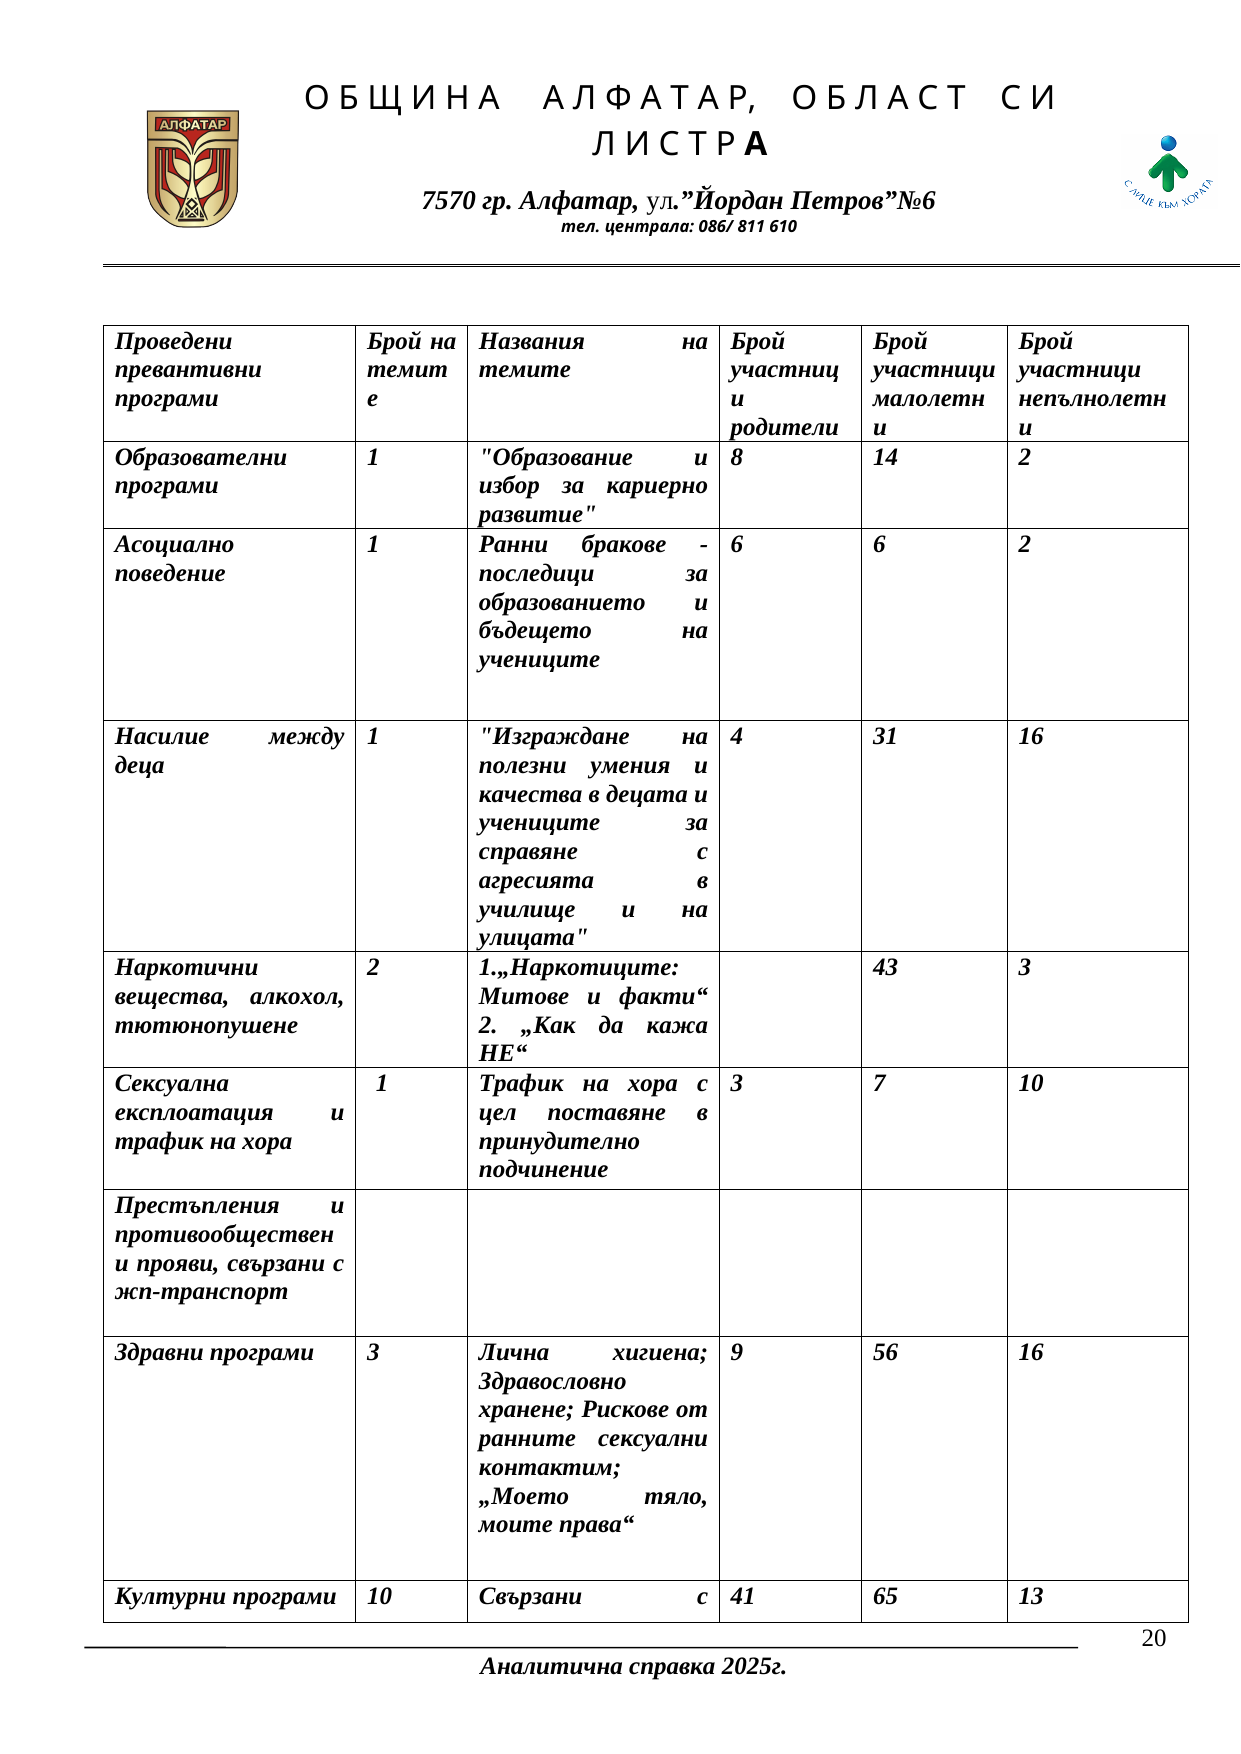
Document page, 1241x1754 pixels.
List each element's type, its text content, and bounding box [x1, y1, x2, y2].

table_cell 14 [862, 442, 1007, 528]
table_cell [1008, 1190, 1188, 1336]
table_cell 1 [356, 721, 467, 951]
table_cell Сексуална експлоатация и трафик на хора [104, 1068, 355, 1189]
table_cell [468, 1190, 719, 1336]
table_cell 10 [356, 1581, 467, 1622]
table_cell 9 [720, 1337, 861, 1580]
table_cell 65 [862, 1581, 1007, 1622]
table_cell 2 [356, 952, 467, 1067]
table_cell 1.„Наркотиците: Митове и факти“ 2. „Как да кажа НЕ“ [468, 952, 719, 1067]
table_header Брой участници малолетни [862, 326, 1007, 441]
table_cell Наркотични вещества, алкохол, тютюнопушене [104, 952, 355, 1067]
table_cell 10 [1008, 1068, 1188, 1189]
table_cell 31 [862, 721, 1007, 951]
table_cell Ранни бракове - последици за образованието и бъдещето на учениците [468, 529, 719, 720]
table_cell Здравни програми [104, 1337, 355, 1580]
table_cell 6 [720, 529, 861, 720]
table_cell 2 [1008, 529, 1188, 720]
table_cell Културни програми [104, 1581, 355, 1622]
table_cell 3 [720, 1068, 861, 1189]
table_header Названия на темите [468, 326, 719, 441]
table_cell 1 [356, 442, 467, 528]
table_cell [862, 1190, 1007, 1336]
table_cell 56 [862, 1337, 1007, 1580]
table_cell "Образование и избор за кариерно развитие" [468, 442, 719, 528]
table_header Брой участници непълнолетни [1008, 326, 1188, 441]
table_cell 13 [1008, 1581, 1188, 1622]
table_cell Асоциално поведение [104, 529, 355, 720]
table_cell Насилие между деца [104, 721, 355, 951]
table_cell Лична хигиена; Здравословно хранене; Рискове от ранните сексуални контактим;„Моето тяло, моите права“ [468, 1337, 719, 1580]
table_cell Престъпления и противообществени прояви, свързани с жп-транспорт [104, 1190, 355, 1336]
table_cell Образователни програми [104, 442, 355, 528]
table_cell [356, 1190, 467, 1336]
table_cell 1 [356, 529, 467, 720]
table_cell 1 [356, 1068, 467, 1189]
table_cell 41 [720, 1581, 861, 1622]
table_cell "Изграждане на полезни умения и качества в децата и учениците за справяне с агресията в училище и на улицата" [468, 721, 719, 951]
table_cell 2 [1008, 442, 1188, 528]
table_cell 6 [862, 529, 1007, 720]
table_cell Трафик на хора с цел поставяне в принудително подчинение [468, 1068, 719, 1189]
table_cell [720, 1190, 861, 1336]
table_cell 43 [862, 952, 1007, 1067]
table_cell 3 [1008, 952, 1188, 1067]
table_cell [720, 952, 861, 1067]
table_header Проведени превантивни програми [104, 326, 355, 441]
table_cell 3 [356, 1337, 467, 1580]
table_cell 4 [720, 721, 861, 951]
table_cell 16 [1008, 1337, 1188, 1580]
table_header Брой на темите [356, 326, 467, 441]
table_cell 16 [1008, 721, 1188, 951]
table_cell 8 [720, 442, 861, 528]
table_cell Свързани с [468, 1581, 719, 1622]
table_header Брой участници родители [720, 326, 861, 441]
table_cell 7 [862, 1068, 1007, 1189]
